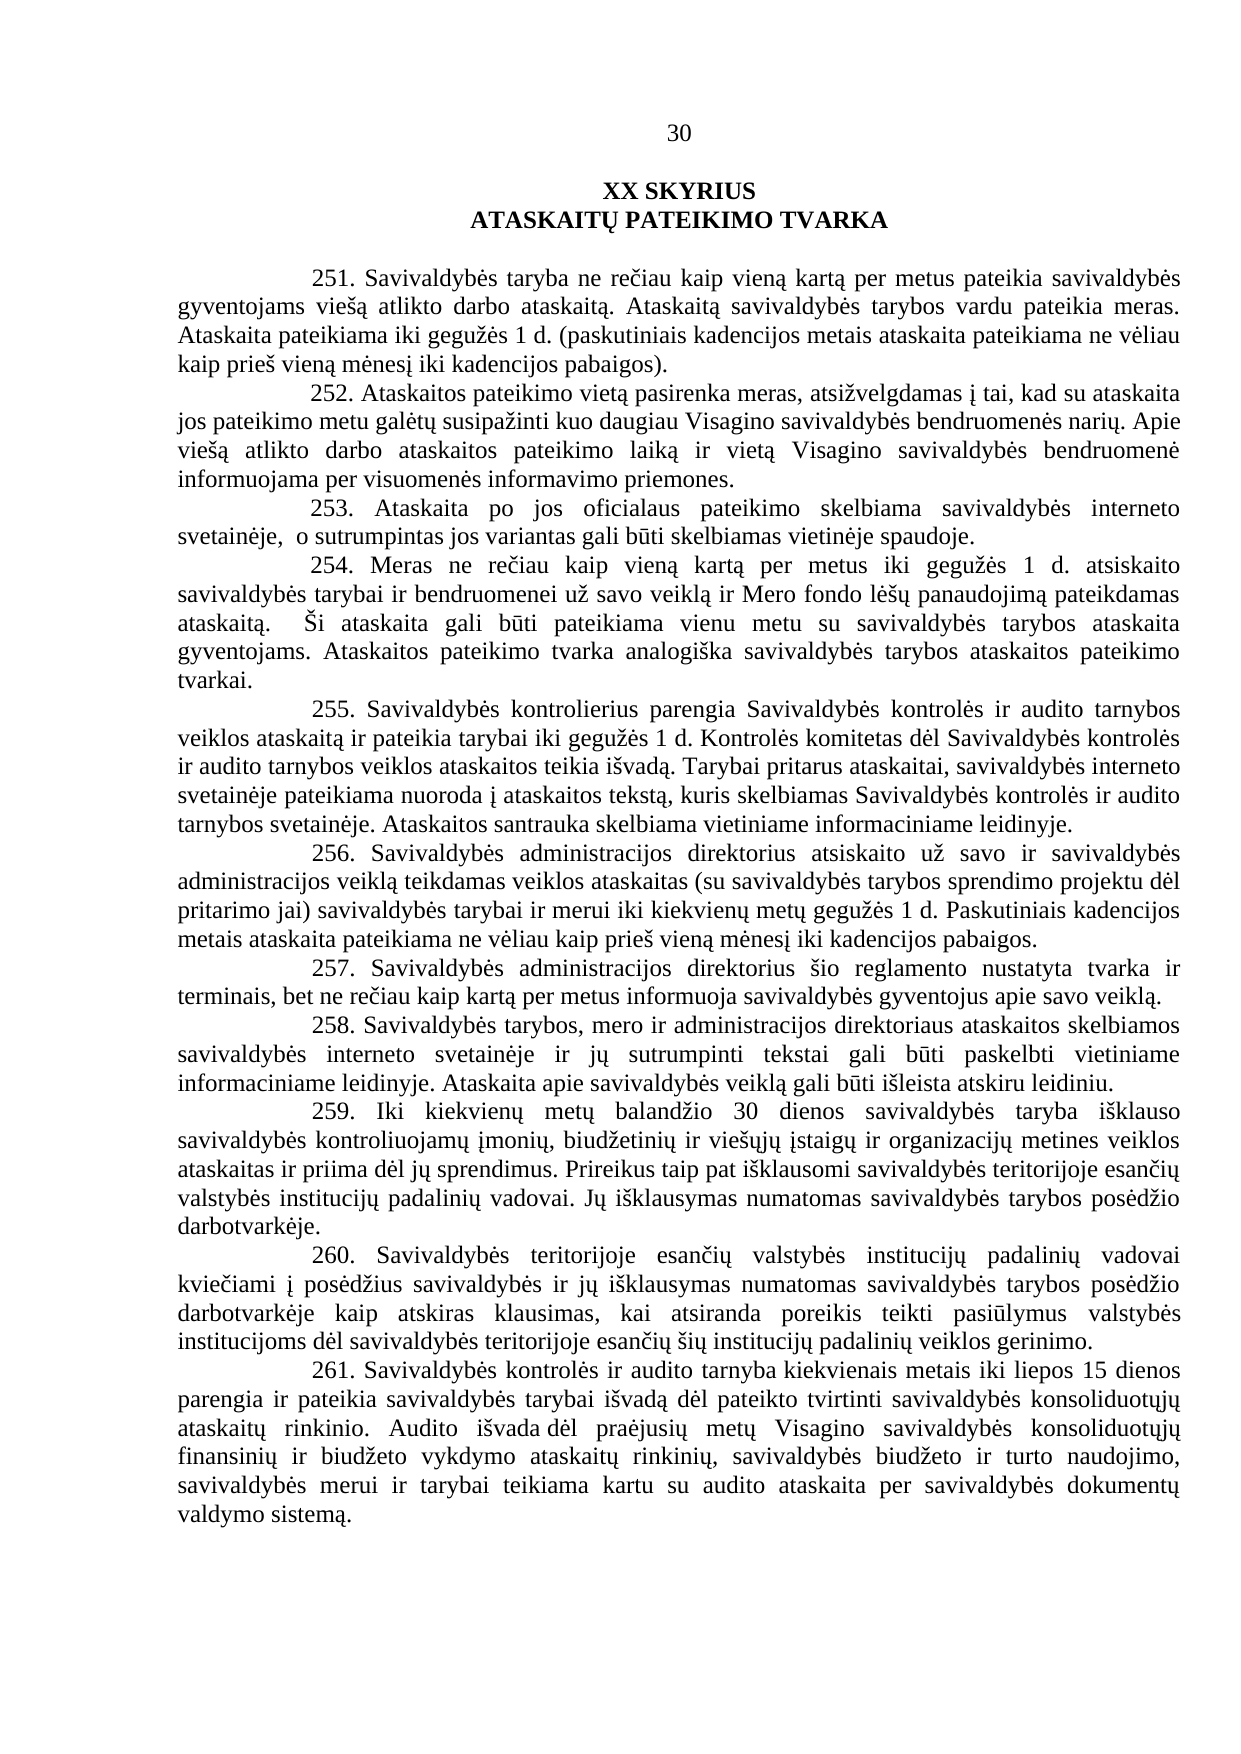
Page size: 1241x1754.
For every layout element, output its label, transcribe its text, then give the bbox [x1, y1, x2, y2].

text 259. Iki kiekvienų metų balandžio 30 dienos savivaldybės taryba išklauso savivaldybės kontroliuojamų įmonių, biudžetinių ir viešųjų įstaigų ir organizacijų metines veiklos ataskaitas ir priima dėl jų sprendimus. Prireikus taip pat išklausomi savivaldybės teritorijoje esančių valstybės institucijų padalinių vadovai. Jų išklausymas numatomas savivaldybės tarybos posėdžio darbotvarkėje. [177, 1096, 1181, 1240]
text 253. Ataskaita po jos oficialaus pateikimo skelbiama savivaldybės interneto svetainėje, o sutrumpintas jos variantas gali būti skelbiamas vietinėje spaudoje. [177, 493, 1181, 550]
text XX SKYRIUS [177, 176, 1181, 205]
text 256. Savivaldybės administracijos direktorius atsiskaito už savo ir savivaldybės administracijos veiklą teikdamas veiklos ataskaitas (su savivaldybės tarybos sprendimo projektu dėl pritarimo jai) savivaldybės tarybai ir merui iki kiekvienų metų gegužės 1 d. Paskutiniais kadencijos metais ataskaita pateikiama ne vėliau kaip prieš vieną mėnesį iki kadencijos pabaigos. [177, 838, 1181, 953]
text 252. Ataskaitos pateikimo vietą pasirenka meras, atsižvelgdamas į tai, kad su ataskaita jos pateikimo metu galėtų susipažinti kuo daugiau Visagino savivaldybės bendruomenės narių. Apie viešą atlikto darbo ataskaitos pateikimo laiką ir vietą Visagino savivaldybės bendruomenė informuojama per visuomenės informavimo priemones. [177, 378, 1181, 493]
text 258. Savivaldybės tarybos, mero ir administracijos direktoriaus ataskaitos skelbiamos savivaldybės interneto svetainėje ir jų sutrumpinti tekstai gali būti paskelbti vietiniame informaciniame leidinyje. Ataskaita apie savivaldybės veiklą gali būti išleista atskiru leidiniu. [177, 1010, 1181, 1096]
text ATASKAITŲ PATEIKIMO TVARKA [177, 205, 1181, 234]
text 255. Savivaldybės kontrolierius parengia Savivaldybės kontrolės ir audito tarnybos veiklos ataskaitą ir pateikia tarybai iki gegužės 1 d. Kontrolės komitetas dėl Savivaldybės kontrolės ir audito tarnybos veiklos ataskaitos teikia išvadą. Tarybai pritarus ataskaitai, savivaldybės interneto svetainėje pateikiama nuoroda į ataskaitos tekstą, kuris skelbiamas Savivaldybės kontrolės ir audito tarnybos svetainėje. Ataskaitos santrauka skelbiama vietiniame informaciniame leidinyje. [177, 694, 1181, 838]
text 254. Meras ne rečiau kaip vieną kartą per metus iki gegužės 1 d. atsiskaito savivaldybės tarybai ir bendruomenei už savo veiklą ir Mero fondo lėšų panaudojimą pateikdamas ataskaitą. Ši ataskaita gali būti pateikiama vienu metu su savivaldybės tarybos ataskaita gyventojams. Ataskaitos pateikimo tvarka analogiška savivaldybės tarybos ataskaitos pateikimo tvarkai. [177, 550, 1181, 694]
text 251. Savivaldybės taryba ne rečiau kaip vieną kartą per metus pateikia savivaldybės gyventojams viešą atlikto darbo ataskaitą. Ataskaitą savivaldybės tarybos vardu pateikia meras. Ataskaita pateikiama iki gegužės 1 d. (paskutiniais kadencijos metais ataskaita pateikiama ne vėliau kaip prieš vieną mėnesį iki kadencijos pabaigos). [177, 263, 1181, 378]
text 257. Savivaldybės administracijos direktorius šio reglamento nustatyta tvarka ir terminais, bet ne rečiau kaip kartą per metus informuoja savivaldybės gyventojus apie savo veiklą. [177, 953, 1181, 1010]
text 260. Savivaldybės teritorijoje esančių valstybės institucijų padalinių vadovai kviečiami į posėdžius savivaldybės ir jų išklausymas numatomas savivaldybės tarybos posėdžio darbotvarkėje kaip atskiras klausimas, kai atsiranda poreikis teikti pasiūlymus valstybės institucijoms dėl savivaldybės teritorijoje esančių šių institucijų padalinių veiklos gerinimo. [177, 1240, 1181, 1355]
text 261. Savivaldybės kontrolės ir audito tarnyba kiekvienais metais iki liepos 15 dienos parengia ir pateikia savivaldybės tarybai išvadą dėl pateikto tvirtinti savivaldybės konsoliduotųjų ataskaitų rinkinio. Audito išvada dėl praėjusių metų Visagino savivaldybės konsoliduotųjų finansinių ir biudžeto vykdymo ataskaitų rinkinių, savivaldybės biudžeto ir turto naudojimo, savivaldybės merui ir tarybai teikiama kartu su audito ataskaita per savivaldybės dokumentų valdymo sistemą. [177, 1355, 1181, 1528]
